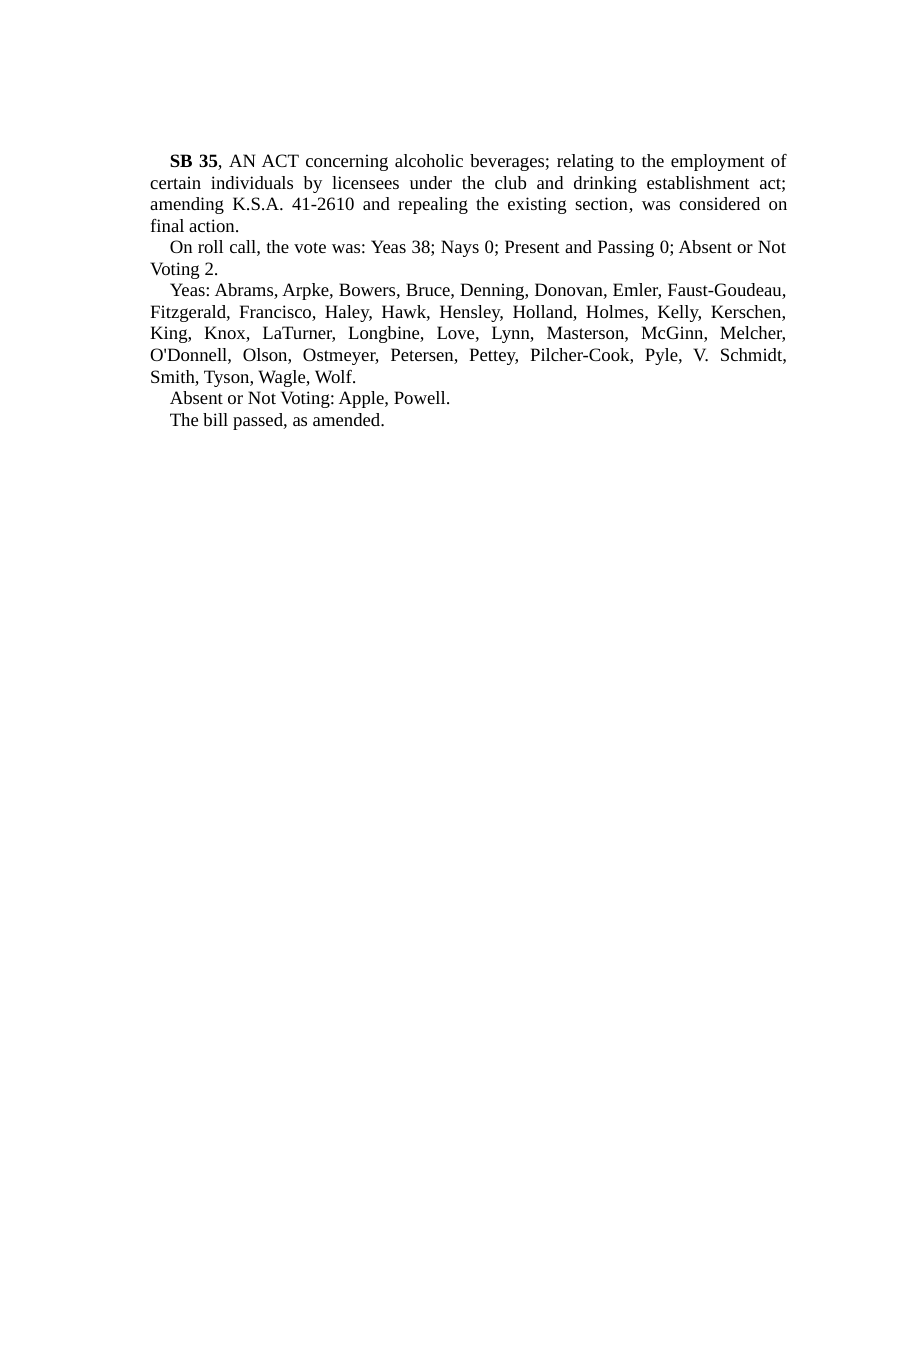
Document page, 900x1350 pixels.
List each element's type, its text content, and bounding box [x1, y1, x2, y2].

text SB 35, AN ACT concerning alcoholic beverages; relating to the employment of certain individuals by licensees under the club and drinking establishment act; amending K.S.A. 41-2610 and repealing the existing section, was considered on final action. [150, 150, 787, 236]
text The bill passed, as amended. [150, 409, 787, 430]
text On roll call, the vote was: Yeas 38; Nays 0; Present and Passing 0; Absent or Not Voting 2. [150, 236, 787, 279]
text Yeas: Abrams, Arpke, Bowers, Bruce, Denning, Donovan, Emler, Faust-Goudeau, Fitzgerald, Francisco, Haley, Hawk, Hensley, Holland, Holmes, Kelly, Kerschen, King, Knox, LaTurner, Longbine, Love, Lynn, Masterson, McGinn, Melcher, O'Donnell, Olson, Ostmeyer, Petersen, Pettey, Pilcher-Cook, Pyle, V. Schmidt, Smith, Tyson, Wagle, Wolf. [150, 279, 787, 387]
text Absent or Not Voting: Apple, Powell. [150, 387, 787, 409]
